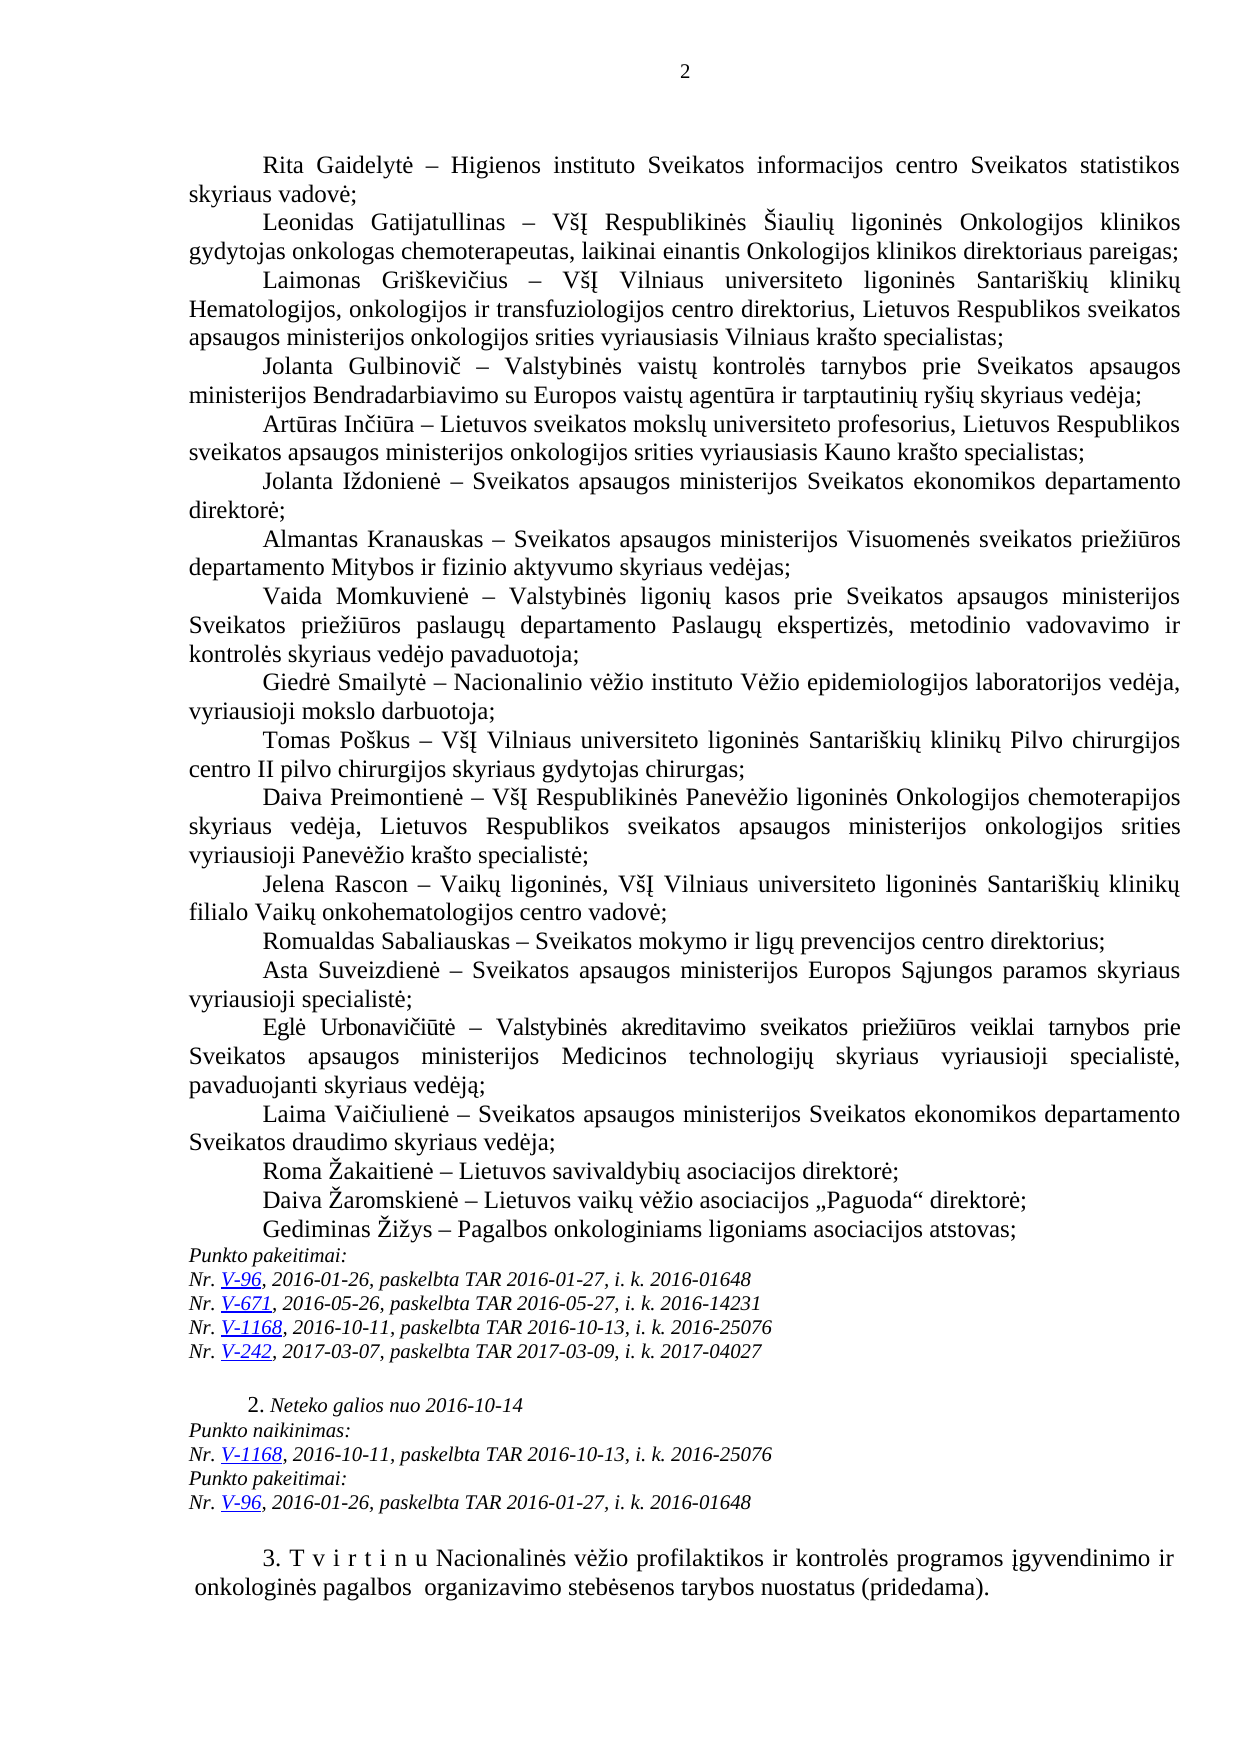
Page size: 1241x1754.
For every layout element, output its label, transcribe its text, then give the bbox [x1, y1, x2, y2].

text Giedrė Smailytė – Nacionalinio vėžio instituto Vėžio epidemiologijos laboratorijos vedėja, vyriausioji mokslo darbuotoja; [188, 667, 1181, 725]
text Nr. V-1168, 2016-10-11, paskelbta TAR 2016-10-13, i. k. 2016-25076 [188, 1442, 1181, 1466]
text Almantas Kranauskas – Sveikatos apsaugos ministerijos Visuomenės sveikatos priežiūros departamento Mitybos ir fizinio aktyvumo skyriaus vedėjas; [188, 524, 1181, 581]
text 3. T v i r t i n u Nacionalinės vėžio profilaktikos ir kontrolės programos įgyvendinimo ir onkologinės pagalbos organizavimo stebėsenos tarybos nuostatus (pridedama). [194, 1543, 1175, 1600]
text Gediminas Žižys – Pagalbos onkologiniams ligoniams asociacijos atstovas; [188, 1214, 1181, 1242]
text Laima Vaičiulienė – Sveikatos apsaugos ministerijos Sveikatos ekonomikos departamento Sveikatos draudimo skyriaus vedėja; [188, 1099, 1181, 1156]
text Artūras Inčiūra – Lietuvos sveikatos mokslų universiteto profesorius, Lietuvos Respublikos sveikatos apsaugos ministerijos onkologijos srities vyriausiasis Kauno krašto specialistas; [188, 409, 1181, 466]
text Nr. V-96, 2016-01-26, paskelbta TAR 2016-01-27, i. k. 2016-01648 [188, 1490, 1181, 1514]
text Leonidas Gatijatullinas – VšĮ Respublikinės Šiaulių ligoninės Onkologijos klinikos gydytojas onkologas chemoterapeutas, laikinai einantis Onkologijos klinikos direktoriaus pareigas; [188, 207, 1181, 265]
text Punkto pakeitimai: [188, 1466, 1181, 1490]
text Roma Žakaitienė – Lietuvos savivaldybių asociacijos direktorė; [188, 1156, 1181, 1185]
text Tomas Poškus – VšĮ Vilniaus universiteto ligoninės Santariškių klinikų Pilvo chirurgijos centro II pilvo chirurgijos skyriaus gydytojas chirurgas; [188, 725, 1181, 782]
text Punkto pakeitimai: [188, 1242, 1181, 1267]
text Romualdas Sabaliauskas – Sveikatos mokymo ir ligų prevencijos centro direktorius; [188, 926, 1181, 955]
text Jelena Rascon – Vaikų ligoninės, VšĮ Vilniaus universiteto ligoninės Santariškių klinikų filialo Vaikų onkohematologijos centro vadovė; [188, 869, 1181, 926]
text Nr. V-1168, 2016-10-11, paskelbta TAR 2016-10-13, i. k. 2016-25076 [188, 1315, 1181, 1339]
text Daiva Preimontienė – VšĮ Respublikinės Panevėžio ligoninės Onkologijos chemoterapijos skyriaus vedėja, Lietuvos Respublikos sveikatos apsaugos ministerijos onkologijos srities vyriausioji Panevėžio krašto specialistė; [188, 782, 1181, 869]
text 2. Neteko galios nuo 2016-10-14 [188, 1392, 1181, 1418]
text Nr. V-671, 2016-05-26, paskelbta TAR 2016-05-27, i. k. 2016-14231 [188, 1291, 1181, 1315]
text Jolanta Iždonienė – Sveikatos apsaugos ministerijos Sveikatos ekonomikos departamento direktorė; [188, 466, 1181, 524]
text Nr. V-242, 2017-03-07, paskelbta TAR 2017-03-09, i. k. 2017-04027 [188, 1339, 1181, 1363]
text Nr. V-96, 2016-01-26, paskelbta TAR 2016-01-27, i. k. 2016-01648 [188, 1267, 1181, 1291]
text Daiva Žaromskienė – Lietuvos vaikų vėžio asociacijos „Paguoda“ direktorė; [188, 1185, 1181, 1214]
text Punkto naikinimas: [188, 1418, 1181, 1442]
text Laimonas Griškevičius – VšĮ Vilniaus universiteto ligoninės Santariškių klinikų Hematologijos, onkologijos ir transfuziologijos centro direktorius, Lietuvos Respublikos sveikatos apsaugos ministerijos onkologijos srities vyriausiasis Vilniaus krašto specialistas; [188, 265, 1181, 351]
text Eglė Urbonavičiūtė – Valstybinės akreditavimo sveikatos priežiūros veiklai tarnybos prie Sveikatos apsaugos ministerijos Medicinos technologijų skyriaus vyriausioji specialistė, pavaduojanti skyriaus vedėją; [188, 1012, 1181, 1099]
text Vaida Momkuvienė – Valstybinės ligonių kasos prie Sveikatos apsaugos ministerijos Sveikatos priežiūros paslaugų departamento Paslaugų ekspertizės, metodinio vadovavimo ir kontrolės skyriaus vedėjo pavaduotoja; [188, 581, 1181, 667]
text Jolanta Gulbinovič – Valstybinės vaistų kontrolės tarnybos prie Sveikatos apsaugos ministerijos Bendradarbiavimo su Europos vaistų agentūra ir tarptautinių ryšių skyriaus vedėja; [188, 351, 1181, 409]
text Asta Suveizdienė – Sveikatos apsaugos ministerijos Europos Sąjungos paramos skyriaus vyriausioji specialistė; [188, 955, 1181, 1012]
text Rita Gaidelytė – Higienos instituto Sveikatos informacijos centro Sveikatos statistikos skyriaus vadovė; [188, 150, 1181, 207]
